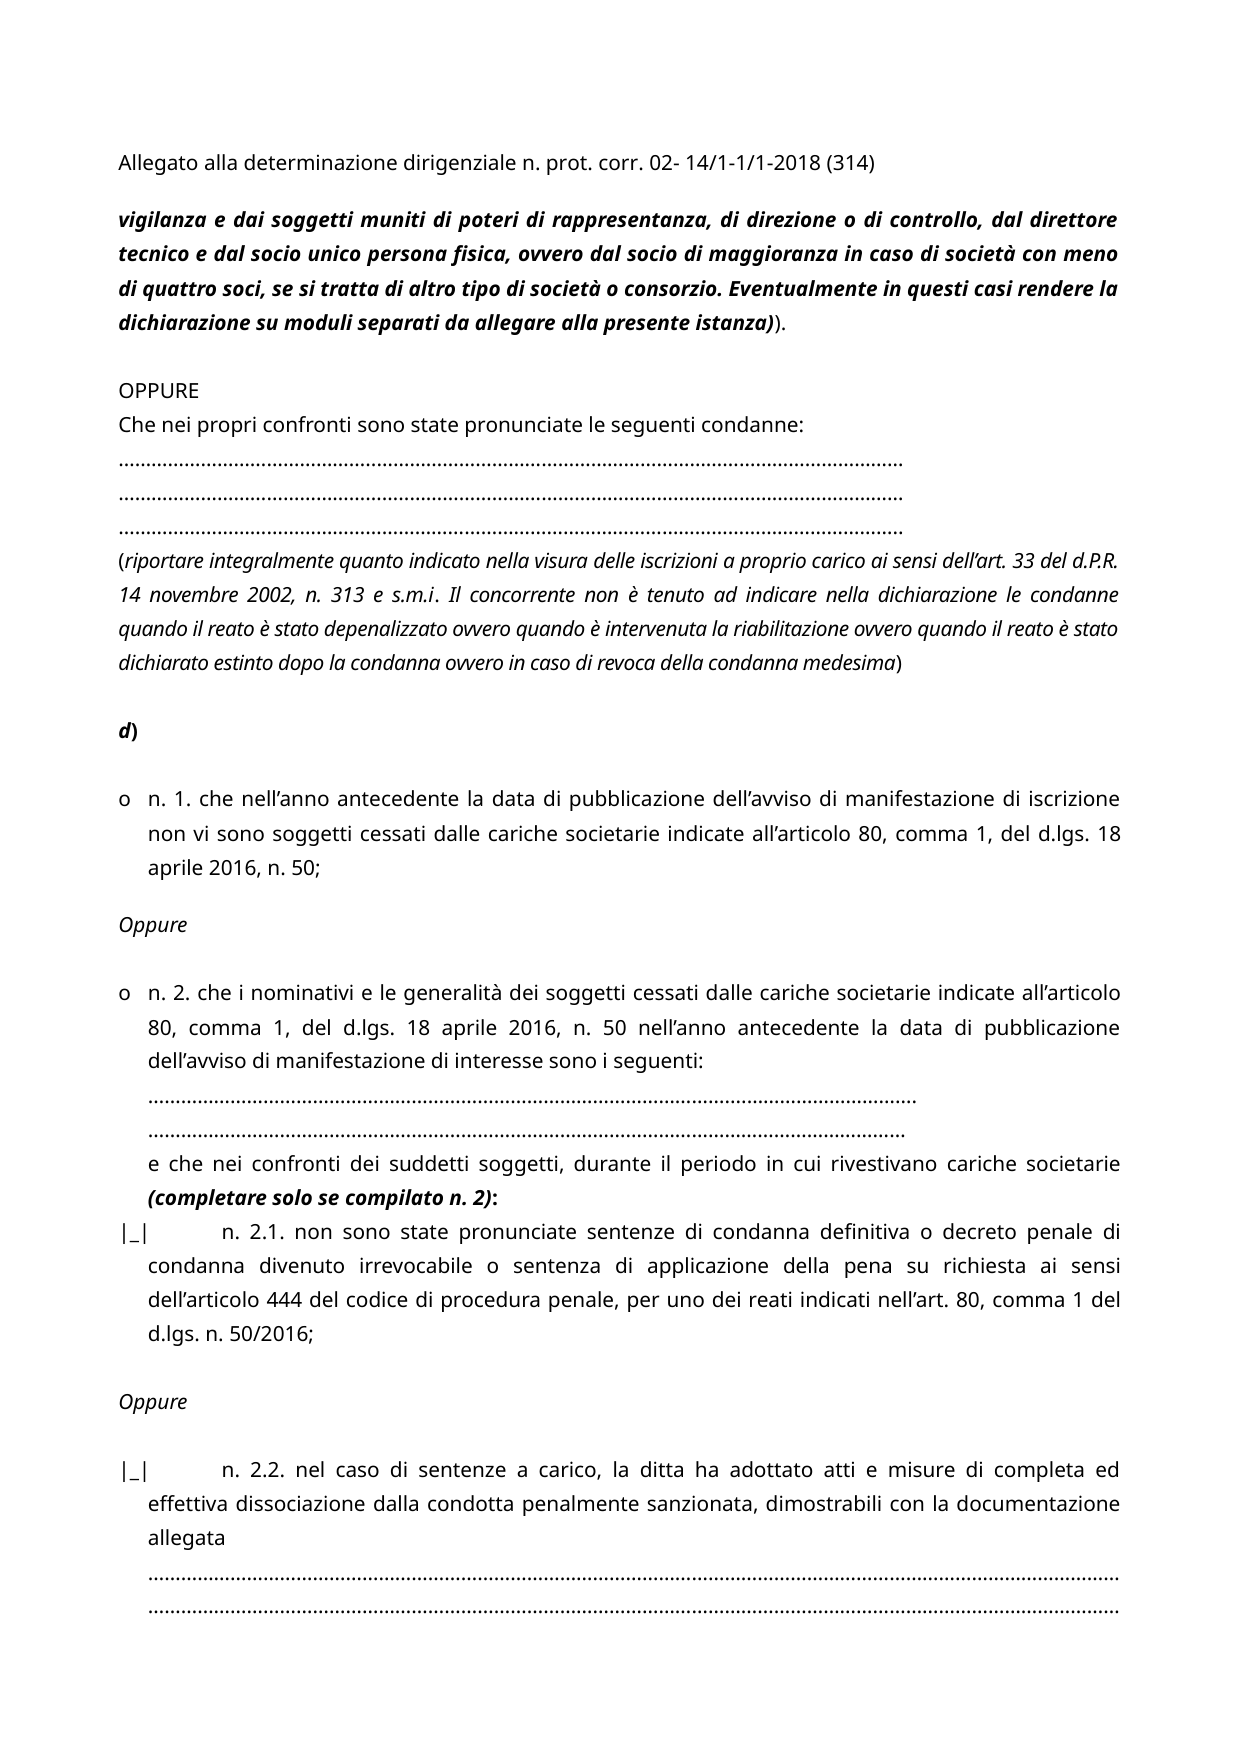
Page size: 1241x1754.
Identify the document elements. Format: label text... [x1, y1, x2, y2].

text d) [118, 716, 1122, 745]
text |_| n. 2.2. nel caso di sentenze a carico, la ditta ha adottato atti e misure di completa ed effettiva dissociazione dalla condotta penalmente sanzionata, dimostrabili con la documentazione allegata ………………………………………………………………………………………………………………………………………………………………………………………………………………………………………………………………………………………………………………………… [118, 1455, 1122, 1620]
text ο n. 1. che nell’anno antecedente la data di pubblicazione dell’avviso di manifestazione di iscrizione non vi sono soggetti cessati dalle cariche societarie indicate all’articolo 80, comma 1, del d.lgs. 18 aprile 2016, n. 50; [118, 784, 1122, 881]
text e che nei confronti dei suddetti soggetti, durante il periodo in cui rivestivano cariche societarie (completare solo se compilato n. 2): [118, 1149, 1122, 1211]
text ……………………………………………..……………………………………………………………………………… [118, 478, 1122, 506]
text …………………………………………………………………………………………………………………………….. [118, 512, 1122, 541]
text Oppure [118, 1387, 1122, 1416]
text OPPURE [118, 376, 1122, 404]
text vigilanza e dai soggetti muniti di poteri di rappresentanza, di direzione o di controllo, dal direttore tecnico e dal socio unico persona fisica, ovvero dal socio di maggioranza in caso di società con meno di quattro soci, se si tratta di altro tipo di società o consorzio. Eventualmente in questi casi rendere la dichiarazione su moduli separati da allegare alla presente istanza)). [118, 206, 1122, 336]
text ………………………………………..…………………………………………………………………………………… [118, 444, 1122, 472]
text |_| n. 2.1. non sono state pronunciate sentenze di condanna definitiva o decreto penale di condanna divenuto irrevocabile o sentenza di applicazione della pena su richiesta ai sensi dell’articolo 444 del codice di procedura penale, per uno dei reati indicati nell’art. 80, comma 1 del d.lgs. n. 50/2016; [118, 1217, 1122, 1348]
text ο n. 2. che i nominativi e le generalità dei soggetti cessati dalle cariche societarie indicate all’articolo 80, comma 1, del d.lgs. 18 aprile 2016, n. 50 nell’anno antecedente la data di pubblicazione dell’avviso di manifestazione di interesse sono i seguenti: [118, 978, 1122, 1075]
text ……………………………………………………………………………………………....………………………….………………………………………………………………………………………………………………………… [118, 1081, 1122, 1143]
text (riportare integralmente quanto indicato nella visura delle iscrizioni a proprio carico ai sensi dell’art. 33 del d.P.R. 14 novembre 2002, n. 313 e s.m.i. Il concorrente non è tenuto ad indicare nella dichiarazione le condanne quando il reato è stato depenalizzato ovvero quando è intervenuta la riabilitazione ovvero quando il reato è stato dichiarato estinto dopo la condanna ovvero in caso di revoca della condanna medesima) [118, 546, 1122, 677]
text Oppure [118, 910, 1122, 939]
text Che nei propri confronti sono state pronunciate le seguenti condanne: [118, 410, 1122, 438]
